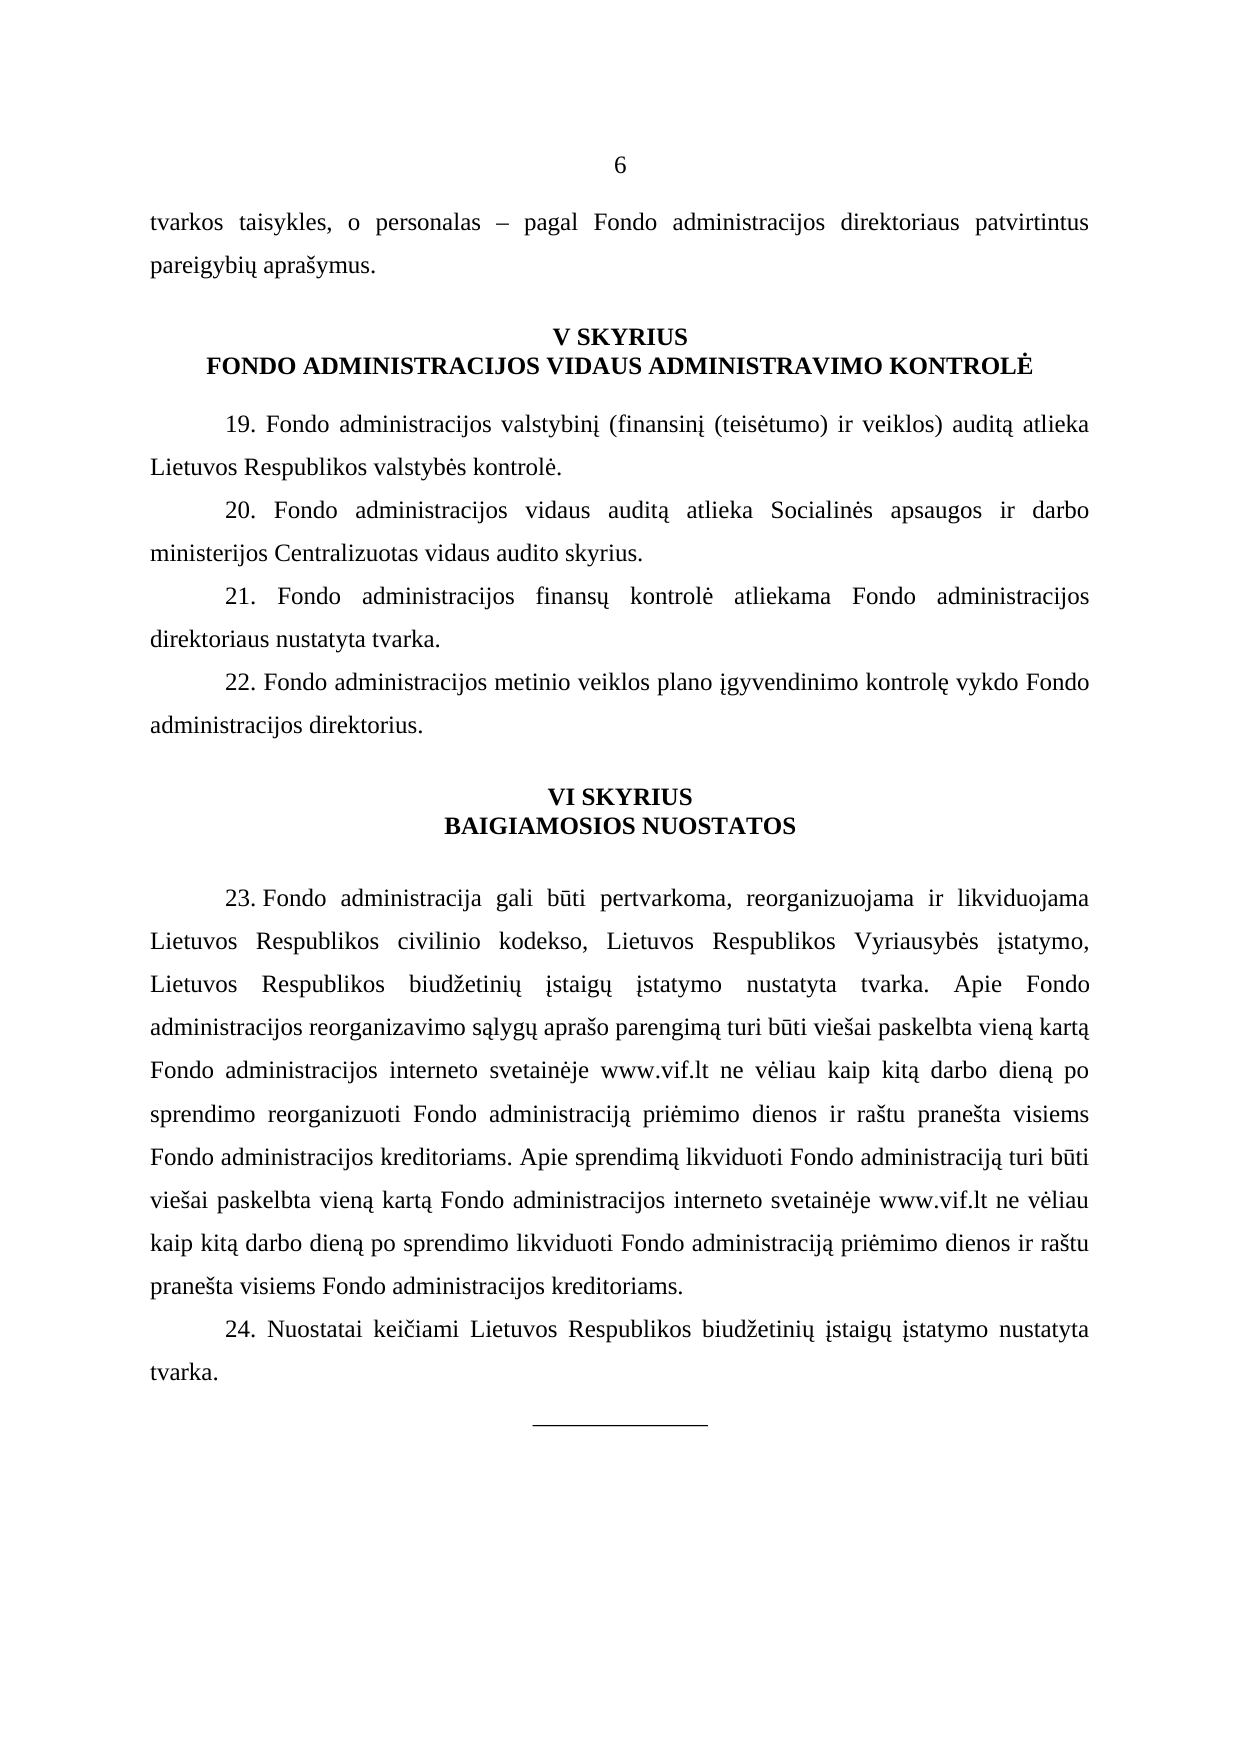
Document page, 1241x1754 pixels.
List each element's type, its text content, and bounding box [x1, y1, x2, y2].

text 22. Fondo administracijos metinio veiklos plano įgyvendinimo kontrolę vykdo Fondo administracijos direktorius. [150, 667, 1090, 739]
text tvarkos taisykles, o personalas – pagal Fondo administracijos direktoriaus patvirtintus pareigybių aprašymus. [150, 207, 1090, 279]
text 23. Fondo administracija gali būti pertvarkoma, reorganizuojama ir likviduojama Lietuvos Respublikos civilinio kodekso, Lietuvos Respublikos Vyriausybės įstatymo, Lietuvos Respublikos biudžetinių įstaigų įstatymo nustatyta tvarka. Apie Fondo administracijos reorganizavimo sąlygų aprašo parengimą turi būti viešai paskelbta vieną kartą Fondo administracijos interneto svetainėje www.vif.lt ne vėliau kaip kitą darbo dieną po sprendimo reorganizuoti Fondo administraciją priėmimo dienos ir raštu pranešta visiems Fondo administracijos kreditoriams. Apie sprendimą likviduoti Fondo administraciją turi būti viešai paskelbta vieną kartą Fondo administracijos interneto svetainėje www.vif.lt ne vėliau kaip kitą darbo dieną po sprendimo likviduoti Fondo administraciją priėmimo dienos ir raštu pranešta visiems Fondo administracijos kreditoriams. [150, 883, 1090, 1300]
text 21. Fondo administracijos finansų kontrolė atliekama Fondo administracijos direktoriaus nustatyta tvarka. [150, 581, 1090, 653]
text ______________ [150, 1401, 1090, 1429]
text BAIGIAMOSIOS NUOSTATOS [150, 811, 1090, 840]
text 20. Fondo administracijos vidaus auditą atlieka Socialinės apsaugos ir darbo ministerijos Centralizuotas vidaus audito skyrius. [150, 495, 1090, 567]
text VI SKYRIUS [150, 782, 1090, 811]
text FONDO ADMINISTRACIJOS VIDAUS ADMINISTRAVIMO KONTROLĖ [150, 351, 1090, 380]
text V SKYRIUS [150, 322, 1090, 351]
text 24. Nuostatai keičiami Lietuvos Respublikos biudžetinių įstaigų įstatymo nustatyta tvarka. [150, 1314, 1090, 1386]
text 19. Fondo administracijos valstybinį (finansinį (teisėtumo) ir veiklos) auditą atlieka Lietuvos Respublikos valstybės kontrolė. [150, 409, 1090, 481]
